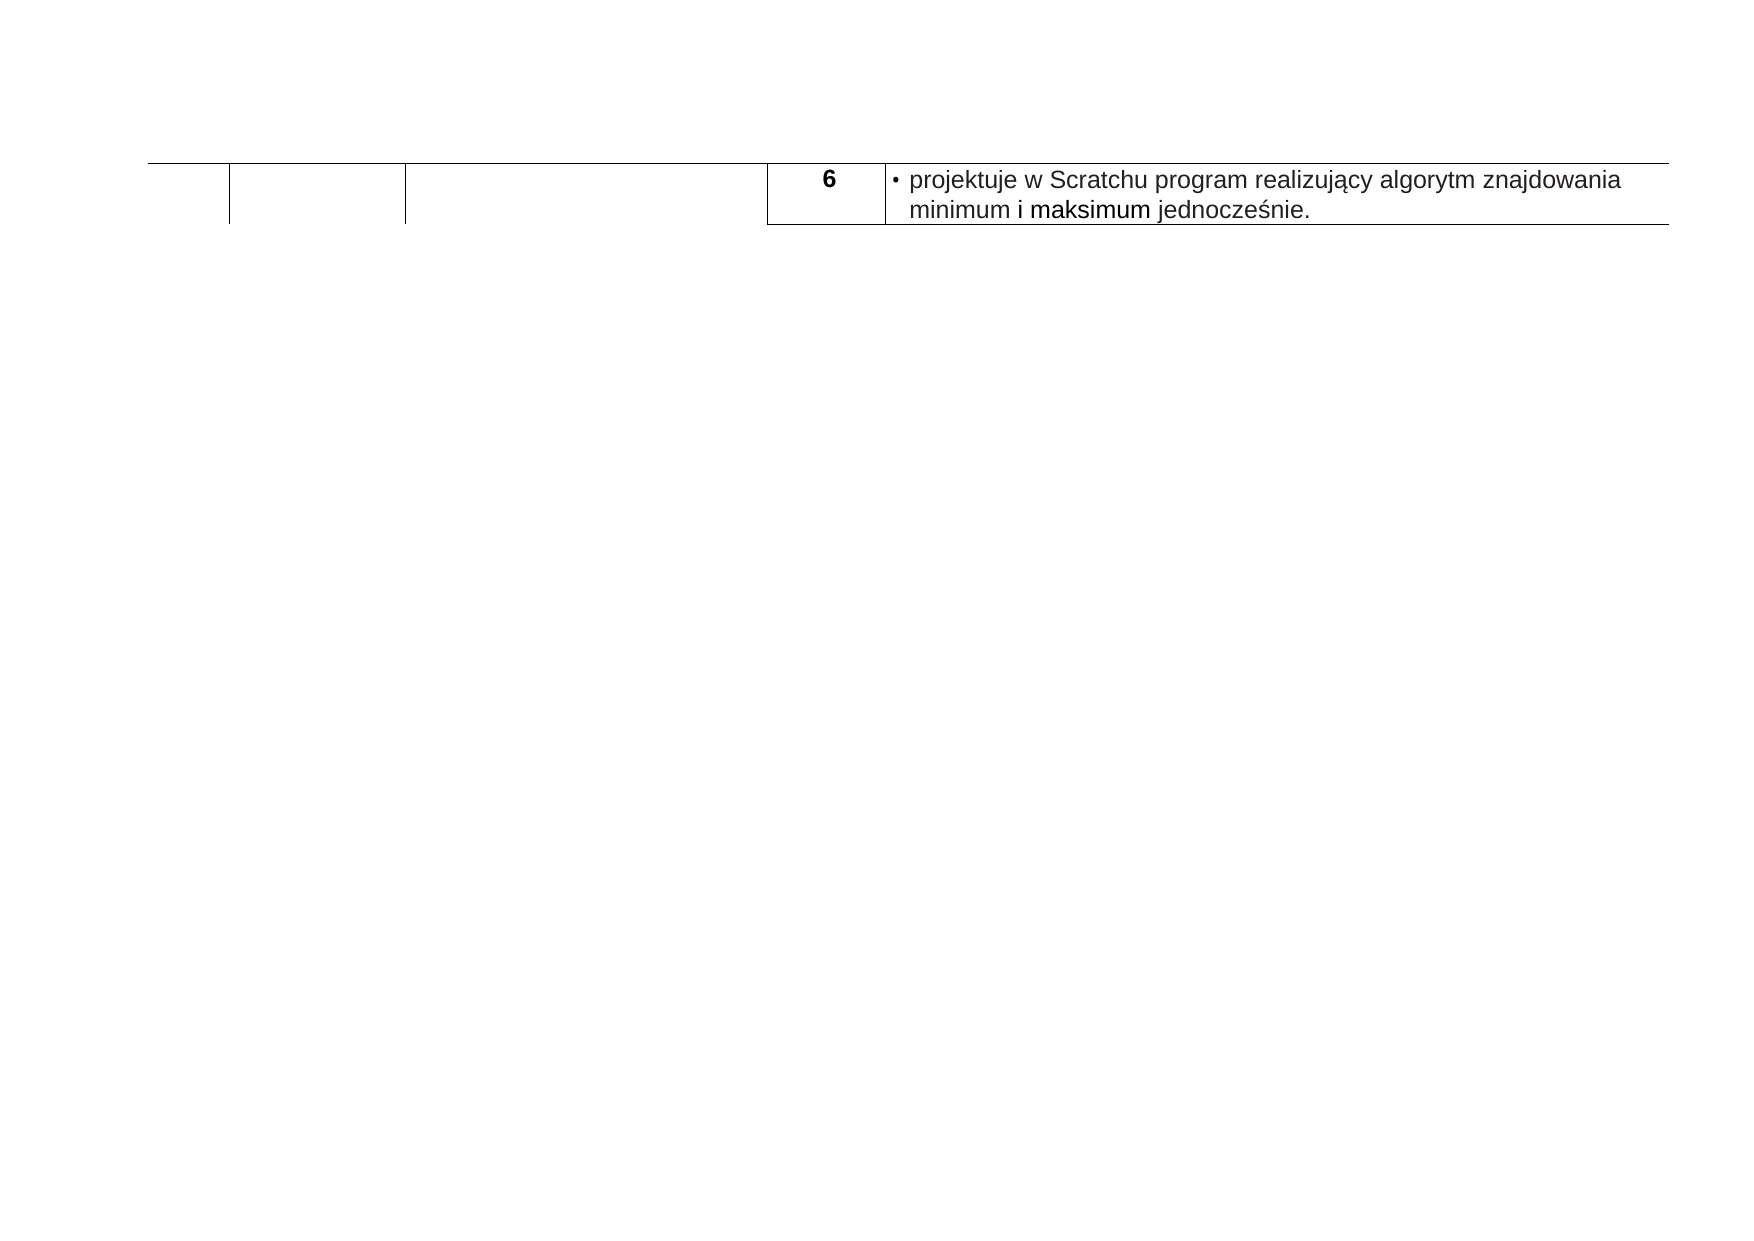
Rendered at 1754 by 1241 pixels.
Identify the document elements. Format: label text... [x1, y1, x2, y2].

table_cell projektuje w Scratchu program realizujący algorytm znajdowania minimum i maksimum jednocześnie. [886, 164, 1668, 223]
table_cell [148, 164, 229, 223]
table_cell [406, 164, 767, 223]
table_cell [230, 164, 405, 223]
table_cell 6 [768, 164, 885, 223]
